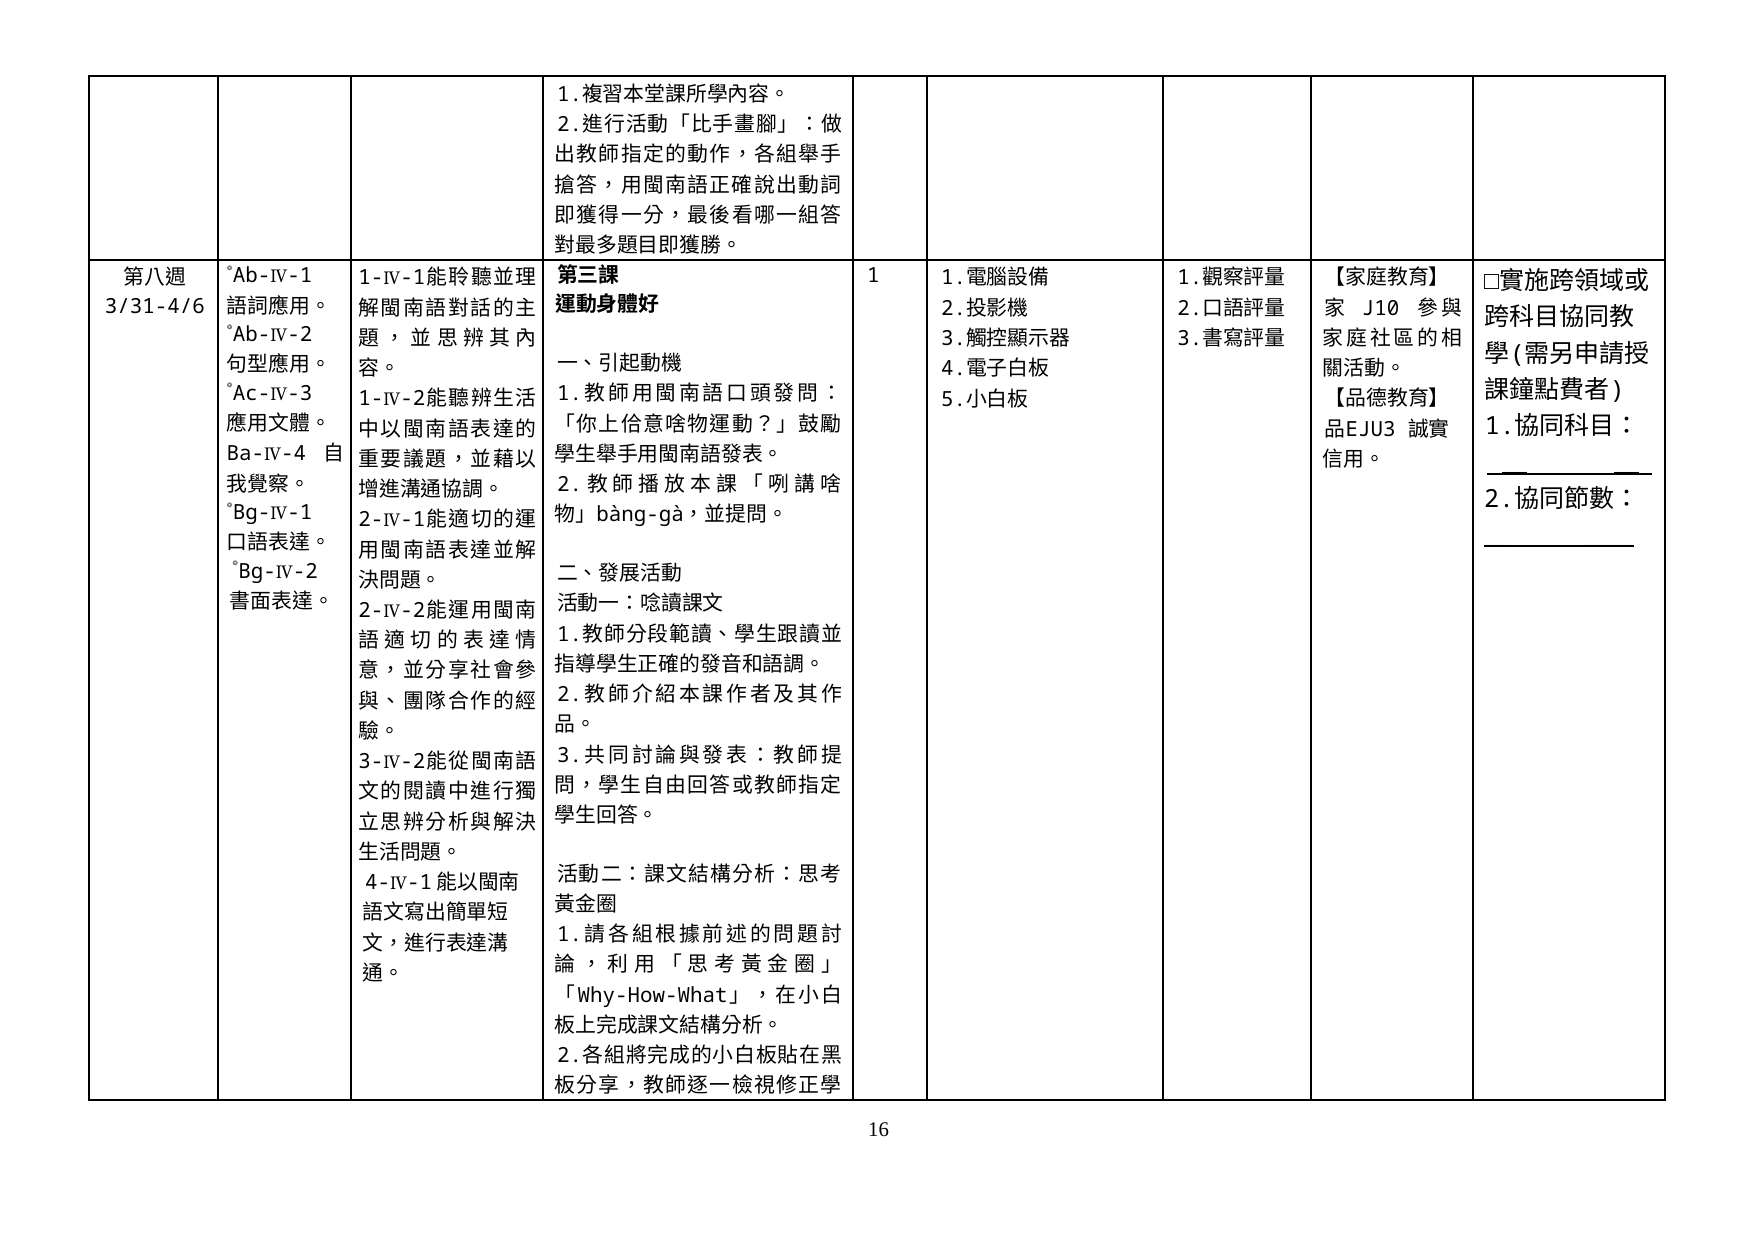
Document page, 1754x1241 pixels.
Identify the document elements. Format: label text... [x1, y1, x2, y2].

table_cell 【家庭教育】 家 J10 參與家庭社區的相關活動。 【品德教育】 品EJU3 誠實信用。 [1312, 261, 1472, 1099]
table_cell [854, 77, 926, 258]
table_cell [1164, 77, 1310, 258]
table_cell [1474, 77, 1664, 258]
table_cell [219, 77, 350, 258]
table_cell 1 [854, 261, 926, 1099]
table_cell [352, 77, 542, 258]
table_cell 1.複習本堂課所學內容。 2.進行活動「比手畫腳」：做出教師指定的動作，各組舉手搶答，用閩南語正確說出動詞即獲得一分，最後看哪一組答對最多題目即獲勝。 [544, 77, 852, 258]
table_cell 1.觀察評量 2.口語評量 3.書寫評量 [1164, 261, 1310, 1099]
table_cell [928, 77, 1162, 258]
table_cell [1312, 77, 1472, 258]
table_cell 第三課 運動身體好 一、引起動機 1.教師用閩南語口頭發問：「你上佮意啥物運動？」鼓勵學生舉手用閩南語發表。 2.教師播放本課「咧講啥物」bàng-gà，並提問。 二、發展活動 活動一：唸讀課文 1.教師分段範讀、學生跟讀並指導學生正確的發音和語調。 2.教師介紹本課作者及其作品。 3.共同討論與發表：教師提問，學生自由回答或教師指定學生回答。 活動二：課文結構分析：思考黃金圈 1.請各組根據前述的問題討論，利用「思考黃金圈」「Why-How-What」，在小白板上完成課文結構分析。 2.各組將完成的小白板貼在黑板分享，教師逐一檢視修正學 [544, 261, 852, 1099]
table_cell [90, 77, 217, 258]
table_cell 第八週 3/31-4/6 [90, 261, 217, 1099]
table_cell 1-Ⅳ-1能聆聽並理解閩南語對話的主題，並思辨其內容。 1-Ⅳ-2能聽辨生活中以閩南語表達的重要議題，並藉以增進溝通協調。 2-Ⅳ-1能適切的運用閩南語表達並解決問題。 2-Ⅳ-2能運用閩南語適切的表達情意，並分享社會參與、團隊合作的經驗。 3-Ⅳ-2能從閩南語文的閱讀中進行獨立思辨分析與解決生活問題。 4-Ⅳ-1能以閩南語文寫出簡單短文，進行表達溝通。 [352, 261, 542, 1099]
table_cell ◎Ab-Ⅳ-1 語詞應用。 ◎Ab-Ⅳ-2 句型應用。 ◎Ac-Ⅳ-3 應用文體。 Ba-Ⅳ-4 自我覺察。 ◎Bg-Ⅳ-1 口語表達。 ◎Bg-Ⅳ-2 書面表達。 [219, 261, 350, 1099]
table_cell 1.電腦設備 2.投影機 3.觸控顯示器 4.電子白板 5.小白板 [928, 261, 1162, 1099]
table_cell □實施跨領域或跨科目協同教學(需另申請授課鐘點費者) 1.協同科目： ＿ ＿ 2.協同節數： ＿ ＿＿ [1474, 261, 1664, 1099]
